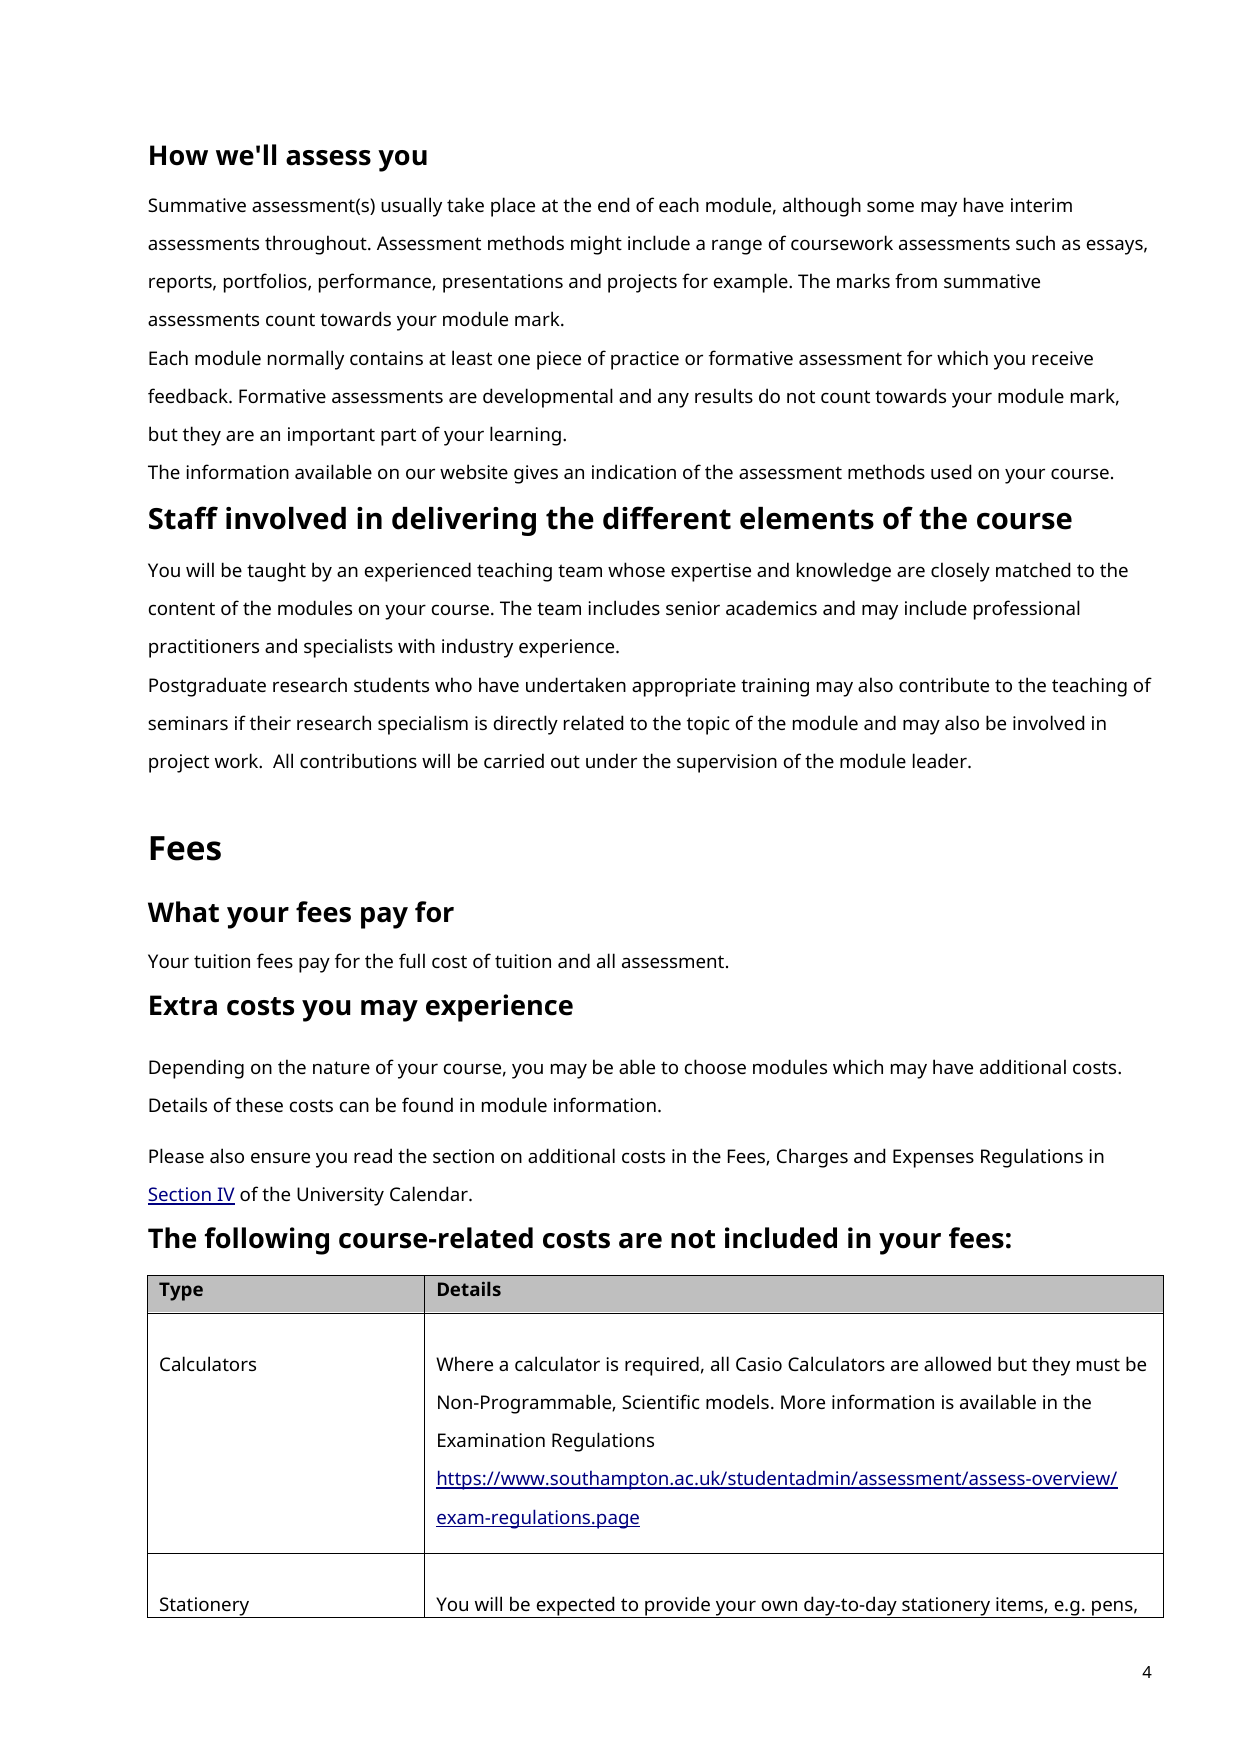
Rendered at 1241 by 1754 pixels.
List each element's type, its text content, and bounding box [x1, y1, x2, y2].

subtitle Fees [148, 825, 1152, 870]
subtitle Postgraduate research students who have undertaken appropriate training may also contribute to the teaching of seminars if their research specialism is directly related to the topic of the module and may also be involved in project work. All contributions will be carried out under the supervision of the module leader. [148, 672, 1152, 774]
text Depending on the nature of your course, you may be able to choose modules which may have additional costs. Details of these costs can be found in module information. [148, 1054, 1152, 1118]
subtitle Summative assessment(s) usually take place at the end of each module, although some may have interim assessments throughout. Assessment methods might include a range of coursework assessments such as essays, reports, portfolios, performance, presentations and projects for example. The marks from summative assessments count towards your module mark. [148, 192, 1152, 332]
subtitle Each module normally contains at least one piece of practice or formative assessment for which you receive feedback. Formative assessments are developmental and any results do not count towards your module mark, but they are an important part of your learning. [148, 345, 1152, 447]
subtitle The following course-related costs are not included in your fees: [148, 1220, 1152, 1257]
subtitle Staff involved in delivering the different elements of the course [148, 498, 1152, 538]
table_cell Stationery [148, 1554, 424, 1617]
table_cell You will be expected to provide your own day-to-day stationery items, e.g. pens, [425, 1554, 1163, 1617]
subtitle Extra costs you may experience [148, 987, 1152, 1023]
text Please also ensure you read the section on additional costs in the Fees, Charges and Expenses Regulations in Section IV of the University Calendar. [148, 1143, 1152, 1207]
table_header Details [425, 1276, 1163, 1312]
table_header Type [148, 1276, 424, 1312]
table_cell Calculators [148, 1314, 424, 1553]
text Your tuition fees pay for the full cost of tuition and all assessment. [148, 948, 1152, 974]
subtitle How we'll assess you [148, 137, 1152, 174]
subtitle The information available on our website gives an indication of the assessment methods used on your course. [148, 460, 1152, 485]
subtitle What your fees pay for [148, 893, 1152, 930]
subtitle You will be taught by an experienced teaching team whose expertise and knowledge are closely matched to the content of the modules on your course. The team includes senior academics and may include professional practitioners and specialists with industry experience. [148, 557, 1152, 659]
table_cell Where a calculator is required, all Casio Calculators are allowed but they must be Non-Programmable, Scientific models. More information is available in the Examination Regulations https://www.southampton.ac.uk/studentadmin/assessment/assess-overview/exam-regulations.page [425, 1314, 1163, 1553]
